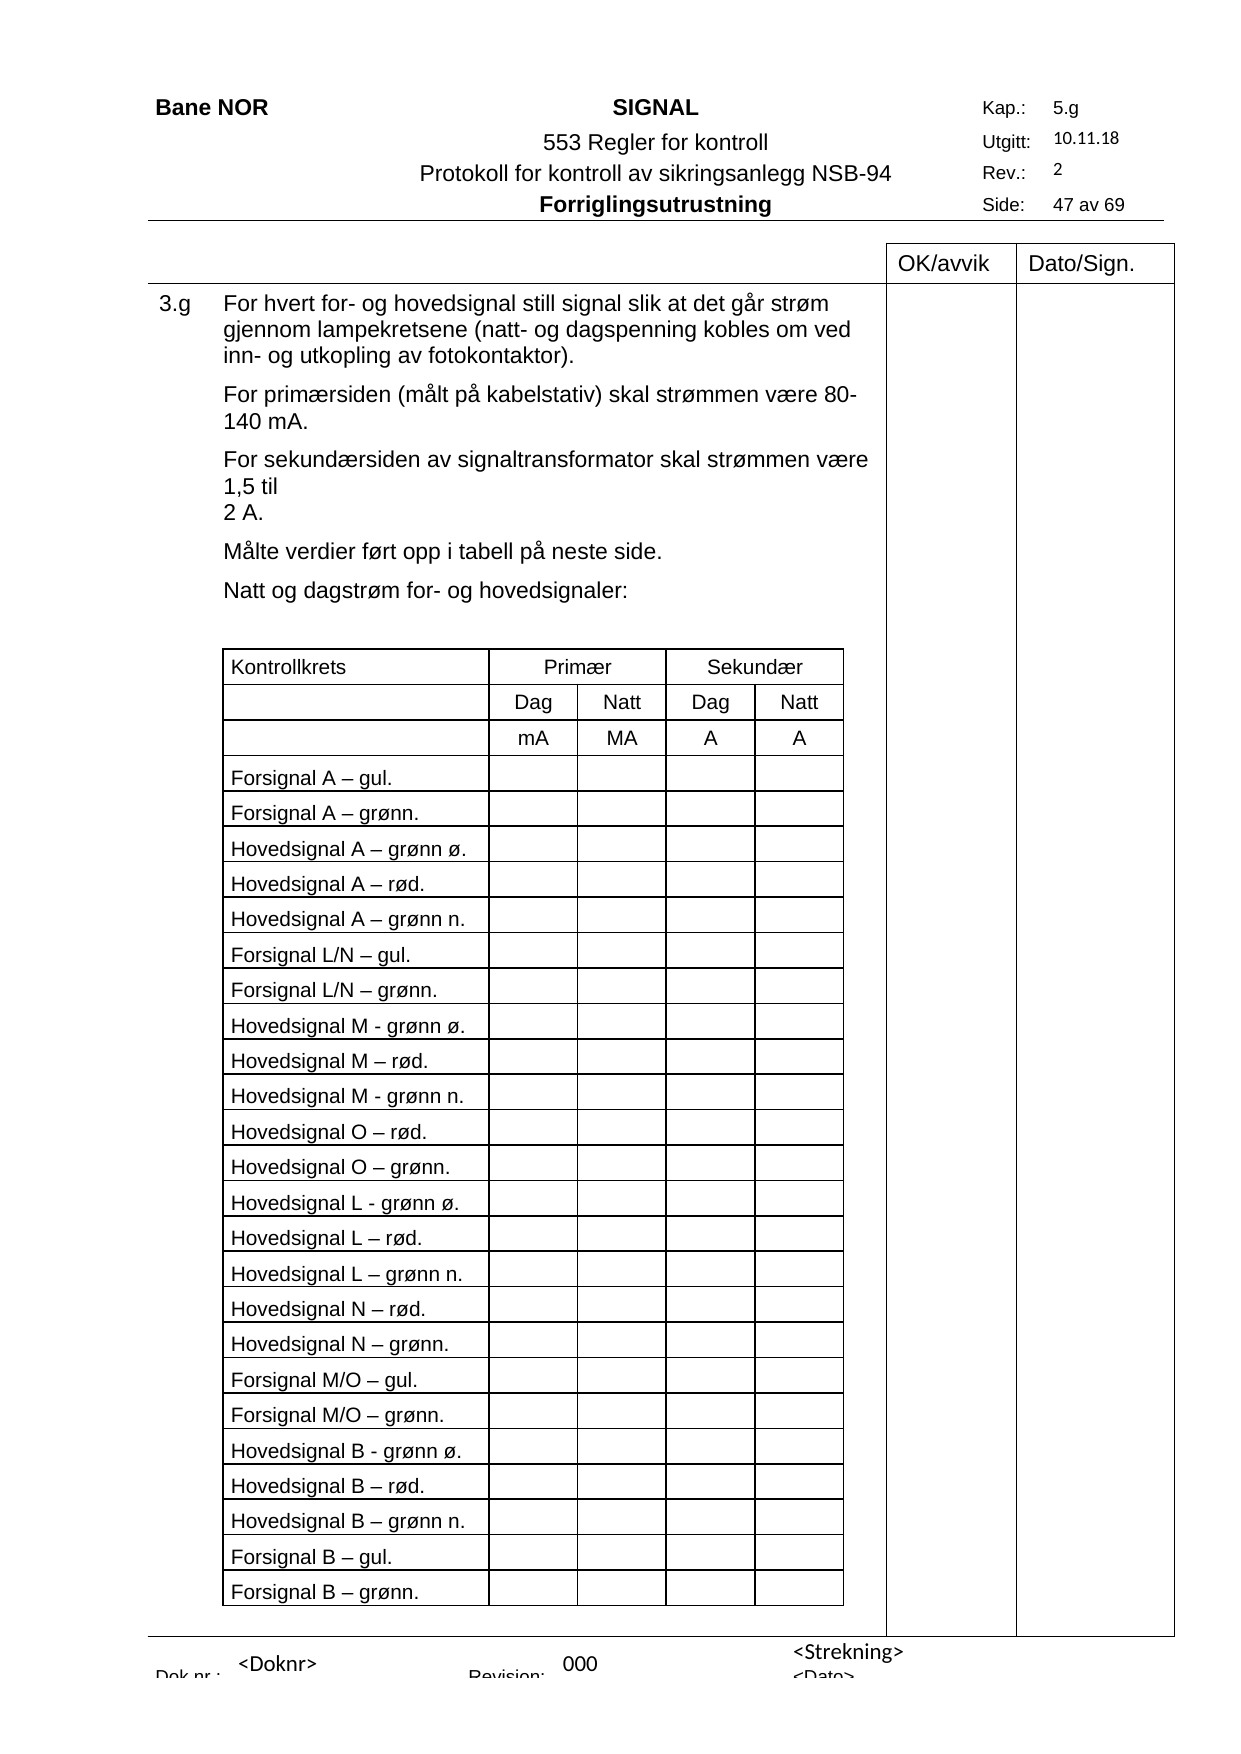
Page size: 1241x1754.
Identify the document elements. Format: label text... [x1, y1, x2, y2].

table_cell For hvert for- og hovedsignal still signal slik at det går strøm gjennom lampekretsene (natt- og dagspenning kobles om ved inn- og utkopling av fotokontaktor). For primærsiden (målt på kabelstativ) skal strømmen være 80-140 mA. For sekundærsiden av signaltransformator skal strømmen være 1,5 til 2 A. Målte verdier ført opp i tabell på neste side. Natt og dagstrøm for- og hovedsignaler: [212, 284, 886, 1636]
table_cell [667, 1287, 754, 1321]
table_cell [578, 1075, 665, 1109]
table_cell [667, 1252, 754, 1286]
table_cell [490, 1323, 577, 1357]
table_cell [578, 1217, 665, 1250]
table_cell [490, 1465, 577, 1498]
table_cell Forsignal L/N – gul. [224, 933, 488, 967]
table_cell [490, 1217, 577, 1250]
table_cell [578, 792, 665, 825]
table_cell [756, 1394, 843, 1427]
table_cell [578, 1571, 665, 1604]
table_cell [490, 756, 577, 790]
table_cell [578, 1181, 665, 1215]
table_cell [490, 1252, 577, 1286]
table_cell [578, 1252, 665, 1286]
table_cell [490, 1287, 577, 1321]
table_cell [1017, 284, 1174, 1636]
table_cell Hovedsignal M – rød. [224, 1040, 488, 1073]
table_cell [756, 1429, 843, 1463]
table_cell Natt [578, 685, 665, 719]
table_cell mA [490, 721, 577, 754]
table_cell [490, 1110, 577, 1144]
table_cell Forsignal L/N – grønn. [224, 969, 488, 1002]
table_cell [578, 756, 665, 790]
table_cell [756, 1535, 843, 1569]
table_cell Hovedsignal N – rød. [224, 1287, 488, 1321]
table_cell [667, 969, 754, 1002]
table_cell [756, 1075, 843, 1109]
table_cell [578, 1500, 665, 1534]
table_cell Hovedsignal L – rød. [224, 1217, 488, 1250]
table_cell Hovedsignal A – grønn ø. [224, 827, 488, 861]
table_cell [667, 1394, 754, 1427]
table_cell [756, 792, 843, 825]
table_cell Forsignal A – grønn. [224, 792, 488, 825]
table_cell [490, 1535, 577, 1569]
table_cell [667, 1181, 754, 1215]
table_cell [490, 1181, 577, 1215]
table_cell Forsignal A – gul. [224, 756, 488, 790]
table_cell Hovedsignal L – grønn n. [224, 1252, 488, 1286]
table_cell [667, 862, 754, 896]
table_cell [756, 1110, 843, 1144]
table_cell [224, 685, 488, 719]
table_cell [667, 1004, 754, 1038]
table_cell [756, 1323, 843, 1357]
table_cell [578, 1323, 665, 1357]
table_cell Hovedsignal M - grønn ø. [224, 1004, 488, 1038]
table_cell [756, 1465, 843, 1498]
table_cell [490, 827, 577, 861]
table_cell [756, 1287, 843, 1321]
table_cell Hovedsignal B – grønn n. [224, 1500, 488, 1534]
table_header [148, 243, 212, 282]
table_header Primær [490, 650, 665, 684]
table_cell [667, 827, 754, 861]
table_cell Forsignal B – grønn. [224, 1571, 488, 1604]
table_cell [887, 284, 1016, 1636]
table_cell Hovedsignal L - grønn ø. [224, 1181, 488, 1215]
table_cell Hovedsignal B – rød. [224, 1465, 488, 1498]
table_cell [667, 1146, 754, 1179]
table_cell [490, 862, 577, 896]
table_cell [578, 898, 665, 932]
table_cell [667, 1358, 754, 1392]
table_cell Forsignal M/O – grønn. [224, 1394, 488, 1427]
table_cell Hovedsignal O – rød. [224, 1110, 488, 1144]
table_cell [578, 1040, 665, 1073]
table_header Dato/Sign. [1017, 244, 1174, 282]
table_cell [578, 862, 665, 896]
table_cell [490, 969, 577, 1002]
table_cell [490, 792, 577, 825]
table_cell [667, 1217, 754, 1250]
table_cell [667, 1323, 754, 1357]
table_cell [756, 1500, 843, 1534]
table_cell [756, 969, 843, 1002]
table_cell [756, 1358, 843, 1392]
table_cell [224, 721, 488, 754]
table_cell [667, 898, 754, 932]
table_cell [490, 1146, 577, 1179]
table_header Kontrollkrets [224, 650, 488, 684]
table_cell [667, 1571, 754, 1604]
table_cell [490, 1040, 577, 1073]
table_cell [756, 933, 843, 967]
table_cell [667, 1110, 754, 1144]
table_cell Forsignal M/O – gul. [224, 1358, 488, 1392]
table_cell A [756, 721, 843, 754]
table_cell [578, 1535, 665, 1569]
table_cell [667, 1075, 754, 1109]
table_cell [490, 1358, 577, 1392]
table_cell [578, 969, 665, 1002]
table_cell [578, 1358, 665, 1392]
table_cell [756, 1571, 843, 1604]
table_cell [490, 1004, 577, 1038]
table_cell [756, 1004, 843, 1038]
table_cell [756, 1217, 843, 1250]
table_cell [578, 1110, 665, 1144]
table_cell [756, 1252, 843, 1286]
table_cell [578, 933, 665, 967]
table_cell [578, 1465, 665, 1498]
table_cell [667, 792, 754, 825]
table_cell [756, 827, 843, 861]
table_cell Dag [490, 685, 577, 719]
table_header [212, 243, 886, 282]
table_header Sekundær [667, 650, 843, 684]
table_cell [667, 1040, 754, 1073]
table_cell [756, 1146, 843, 1179]
table_cell [756, 756, 843, 790]
table_cell [667, 756, 754, 790]
table_cell [490, 898, 577, 932]
table_cell Hovedsignal O – grønn. [224, 1146, 488, 1179]
table_cell [667, 1535, 754, 1569]
table_cell [756, 898, 843, 932]
table_cell [667, 933, 754, 967]
table_cell MA [578, 721, 665, 754]
table_cell [667, 1465, 754, 1498]
table_cell [490, 933, 577, 967]
table_cell [578, 1004, 665, 1038]
table_cell Hovedsignal B - grønn ø. [224, 1429, 488, 1463]
table_cell [756, 1040, 843, 1073]
table_cell Natt [756, 685, 843, 719]
table_cell A [667, 721, 754, 754]
table_cell Forsignal B – gul. [224, 1535, 488, 1569]
table_cell 3.g [148, 284, 212, 1636]
table_cell [490, 1500, 577, 1534]
table_cell [667, 1429, 754, 1463]
table_cell [578, 827, 665, 861]
table_cell [578, 1394, 665, 1427]
table_cell [578, 1429, 665, 1463]
table_cell [490, 1571, 577, 1604]
table_cell Hovedsignal M - grønn n. [224, 1075, 488, 1109]
table_cell [578, 1146, 665, 1179]
table_cell [756, 862, 843, 896]
table_cell Hovedsignal N – grønn. [224, 1323, 488, 1357]
table_cell [667, 1500, 754, 1534]
table_cell Hovedsignal A – grønn n. [224, 898, 488, 932]
table_cell Hovedsignal A – rød. [224, 862, 488, 896]
table_cell [578, 1287, 665, 1321]
table_cell [490, 1429, 577, 1463]
table_header OK/avvik [887, 244, 1016, 282]
table_cell Dag [667, 685, 754, 719]
table_cell [490, 1075, 577, 1109]
table_cell [490, 1394, 577, 1427]
table_cell [756, 1181, 843, 1215]
